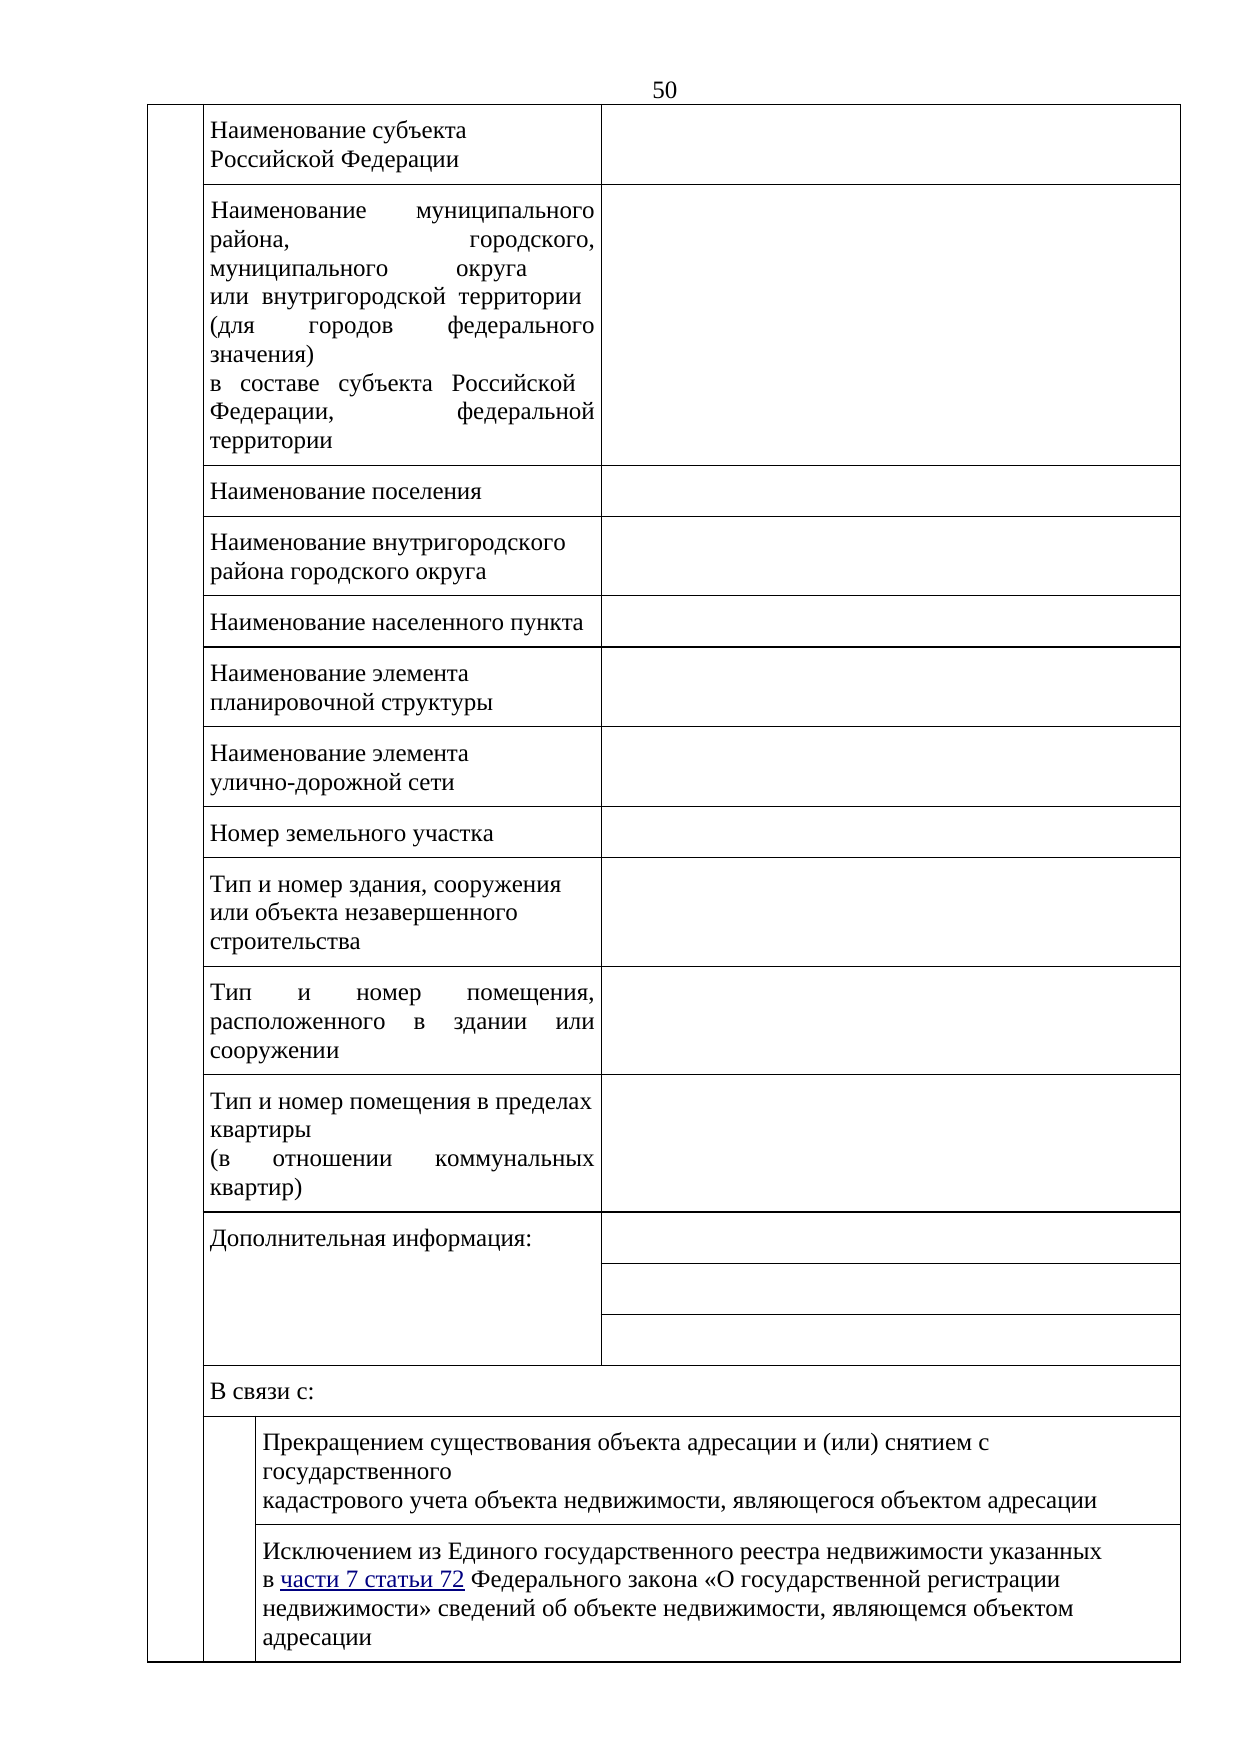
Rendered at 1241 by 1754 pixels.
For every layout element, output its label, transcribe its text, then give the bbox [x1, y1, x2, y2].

table_cell [602, 466, 1180, 516]
table_cell [148, 105, 203, 1661]
table_cell [602, 185, 1180, 464]
table_cell [602, 967, 1180, 1074]
table_cell [602, 105, 1180, 183]
table_cell Наименование внутригородского района городского округа [204, 517, 601, 595]
table_cell Прекращением существования объекта адресации и (или) снятием с государственного кадастрового учета объекта недвижимости, являющегося объектом адресации [256, 1417, 1180, 1524]
table_cell [602, 1075, 1180, 1211]
table_cell [602, 858, 1180, 966]
table_cell [602, 1315, 1180, 1364]
table_cell [602, 1264, 1180, 1313]
table_cell Номер земельного участка [204, 807, 601, 857]
table_cell Наименование муниципального района, городского, муниципального округа или внутригородской территории (для городов федерального значения) в составе субъекта Российской Федерации, федеральной территории [204, 185, 601, 464]
table_cell [602, 1213, 1180, 1262]
table_cell [602, 727, 1180, 806]
table_cell Наименование поселения [204, 466, 601, 516]
table_cell [204, 1417, 255, 1661]
table_cell Тип и номер помещения в пределах квартиры (в отношении коммунальных квартир) [204, 1075, 601, 1211]
table_cell [602, 596, 1180, 646]
table_cell [602, 517, 1180, 595]
table_cell [602, 648, 1180, 726]
table_cell Наименование субъекта Российской Федерации [204, 105, 601, 183]
table_cell Наименование элемента планировочной структуры [204, 648, 601, 726]
table_cell В связи с: [204, 1366, 1180, 1416]
table_cell Тип и номер помещения, расположенного в здании или сооружении [204, 967, 601, 1074]
table_cell Исключением из Единого государственного реестра недвижимости указанных в части 7 статьи 72 Федерального закона «О государственной регистрации недвижимости» сведений об объекте недвижимости, являющемся объектом адресации [256, 1525, 1180, 1661]
table_cell Наименование элемента улично-дорожной сети [204, 727, 601, 806]
table_cell Тип и номер здания, сооружения или объекта незавершенного строительства [204, 858, 601, 966]
table_cell Наименование населенного пункта [204, 596, 601, 646]
table_cell [602, 807, 1180, 857]
table_cell Дополнительная информация: [204, 1213, 601, 1364]
